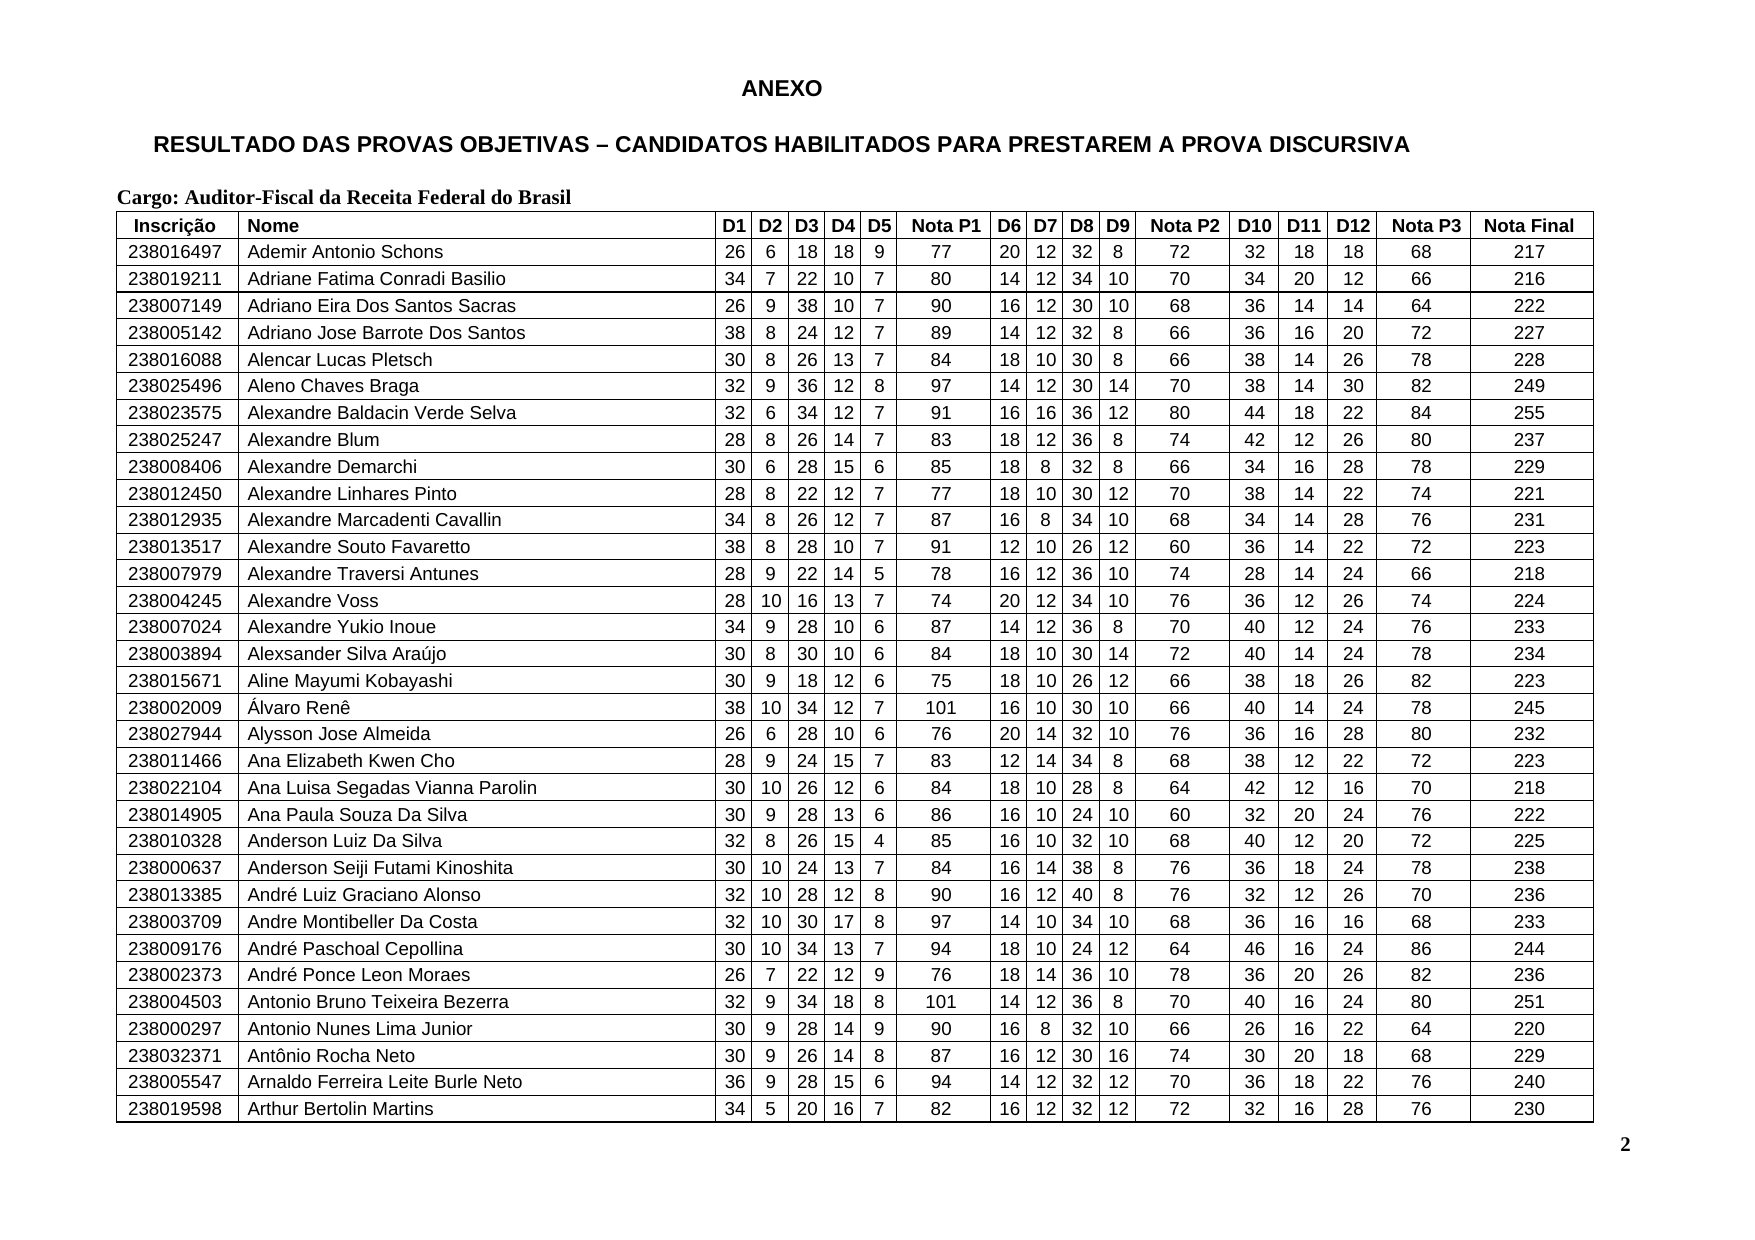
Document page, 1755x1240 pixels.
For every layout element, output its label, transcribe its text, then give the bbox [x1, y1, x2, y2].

table_cell 28 [716, 587, 751, 613]
table_cell 22 [1328, 748, 1376, 773]
table_cell 66 [1377, 560, 1470, 586]
table_cell 32 [716, 908, 751, 934]
table_cell Anderson Seiji Futami Kinoshita [239, 855, 715, 880]
table_header D11 [1279, 212, 1327, 238]
table_cell 82 [1377, 667, 1470, 693]
table_cell 7 [861, 855, 896, 880]
table_cell 85 [897, 828, 990, 854]
table_cell 12 [825, 774, 860, 800]
table_cell 8 [752, 507, 788, 532]
table_cell 8 [752, 641, 788, 666]
table_cell 32 [1063, 453, 1099, 479]
table_cell 14 [991, 373, 1026, 398]
table_cell 9 [752, 748, 788, 773]
table_cell 6 [861, 721, 896, 747]
table_cell 245 [1471, 694, 1593, 720]
table_cell 12 [1027, 881, 1062, 907]
table_cell 12 [1279, 614, 1327, 639]
table_cell 238004245 [117, 587, 238, 613]
table_cell 238002009 [117, 694, 238, 720]
table_cell 15 [825, 1069, 860, 1094]
table_cell 238013517 [117, 534, 238, 559]
table_cell 16 [991, 1042, 1026, 1068]
table_cell 38 [1230, 480, 1278, 506]
table_cell 10 [752, 935, 788, 961]
table_cell 36 [1230, 587, 1278, 613]
table_cell 15 [825, 748, 860, 773]
table_cell Adriane Fatima Conradi Basilio [239, 266, 715, 291]
table_cell 22 [1328, 1015, 1376, 1041]
table_cell 232 [1471, 721, 1593, 747]
table_cell Ana Elizabeth Kwen Cho [239, 748, 715, 773]
table_cell Anderson Luiz Da Silva [239, 828, 715, 854]
table_cell 64 [1377, 293, 1470, 318]
table_cell 16 [991, 828, 1026, 854]
table_cell 14 [1027, 962, 1062, 987]
table_cell 26 [1328, 667, 1376, 693]
table_cell 22 [789, 560, 824, 586]
table_cell 12 [1027, 1096, 1062, 1121]
table_cell 66 [1136, 319, 1229, 345]
table_cell 12 [1027, 1069, 1062, 1094]
table_cell 82 [897, 1096, 990, 1121]
table_cell 34 [1063, 507, 1099, 532]
table_cell 14 [991, 319, 1026, 345]
table_cell 40 [1230, 614, 1278, 639]
table_cell 12 [1100, 1069, 1135, 1094]
table_cell 14 [1279, 560, 1327, 586]
table_cell 22 [789, 266, 824, 291]
table_cell 76 [1377, 507, 1470, 532]
table_cell 10 [825, 614, 860, 639]
table_cell 94 [897, 935, 990, 961]
table_cell 24 [1328, 855, 1376, 880]
table_header Inscrição [117, 212, 238, 238]
table_cell 12 [825, 480, 860, 506]
table_cell 36 [1063, 400, 1099, 425]
table_cell Aline Mayumi Kobayashi [239, 667, 715, 693]
table_cell 28 [1328, 721, 1376, 747]
table_cell 18 [1279, 855, 1327, 880]
table_cell 80 [1377, 989, 1470, 1014]
table_cell 9 [752, 1042, 788, 1068]
table_cell 26 [1230, 1015, 1278, 1041]
table_cell 9 [861, 962, 896, 987]
table_cell Alencar Lucas Pletsch [239, 346, 715, 372]
table_cell 74 [1136, 1042, 1229, 1068]
table_cell 18 [991, 774, 1026, 800]
table_cell 8 [1100, 614, 1135, 639]
table_cell 12 [825, 694, 860, 720]
table_cell 8 [1100, 748, 1135, 773]
table_cell 16 [1279, 935, 1327, 961]
table_cell 8 [752, 534, 788, 559]
table_cell Ana Paula Souza Da Silva [239, 801, 715, 827]
table_cell 76 [1377, 801, 1470, 827]
table_cell 9 [752, 293, 788, 318]
table_cell 8 [1100, 319, 1135, 345]
table_cell 83 [897, 426, 990, 452]
table_cell 16 [991, 1015, 1026, 1041]
table_cell 72 [1136, 1096, 1229, 1121]
table_cell 10 [825, 293, 860, 318]
table_cell 18 [789, 667, 824, 693]
table_cell 238023575 [117, 400, 238, 425]
table_cell 238007149 [117, 293, 238, 318]
table_cell 9 [861, 1015, 896, 1041]
table_cell 234 [1471, 641, 1593, 666]
table_cell 78 [1377, 855, 1470, 880]
table_cell 7 [861, 293, 896, 318]
table_cell 9 [752, 801, 788, 827]
table_cell 6 [861, 801, 896, 827]
table_cell 16 [991, 694, 1026, 720]
table_cell 30 [1230, 1042, 1278, 1068]
table_cell 70 [1136, 480, 1229, 506]
table_cell 236 [1471, 881, 1593, 907]
table_cell 13 [825, 855, 860, 880]
table_cell 12 [1027, 266, 1062, 291]
table_cell 14 [1279, 480, 1327, 506]
table_cell 66 [1136, 1015, 1229, 1041]
table_cell 30 [789, 908, 824, 934]
table_cell 30 [1063, 373, 1099, 398]
table_cell 22 [789, 480, 824, 506]
table_cell 78 [1377, 641, 1470, 666]
table_cell 7 [752, 266, 788, 291]
table_cell 8 [861, 1042, 896, 1068]
table_cell 24 [1328, 641, 1376, 666]
table_cell 34 [1063, 748, 1099, 773]
table_cell 10 [1100, 507, 1135, 532]
table_cell 8 [1100, 239, 1135, 265]
table_cell 18 [991, 453, 1026, 479]
table_cell 18 [825, 239, 860, 265]
table_cell 36 [1063, 426, 1099, 452]
table_cell 64 [1136, 935, 1229, 961]
table_cell 238016088 [117, 346, 238, 372]
table_cell 237 [1471, 426, 1593, 452]
table_cell 34 [716, 1096, 751, 1121]
text Cargo: Auditor-Fiscal da Receita Federal do Brasil [117, 185, 1446, 209]
table_cell 16 [789, 587, 824, 613]
table_cell Alexandre Marcadenti Cavallin [239, 507, 715, 532]
table_cell 30 [716, 1042, 751, 1068]
table_cell 70 [1136, 989, 1229, 1014]
table_cell 68 [1377, 1042, 1470, 1068]
table_cell 16 [991, 507, 1026, 532]
table_cell Arnaldo Ferreira Leite Burle Neto [239, 1069, 715, 1094]
table_cell 36 [1230, 534, 1278, 559]
table_cell 101 [897, 694, 990, 720]
table_cell 6 [752, 400, 788, 425]
table_cell 24 [1328, 935, 1376, 961]
table_cell 91 [897, 400, 990, 425]
table_cell 26 [716, 962, 751, 987]
table_cell 28 [716, 748, 751, 773]
table_cell 10 [1100, 801, 1135, 827]
table_cell 74 [1377, 587, 1470, 613]
table_header D4 [825, 212, 860, 238]
table_cell 8 [1100, 855, 1135, 880]
table_cell André Luiz Graciano Alonso [239, 881, 715, 907]
table_cell 86 [1377, 935, 1470, 961]
table_cell 24 [789, 855, 824, 880]
table_cell 8 [752, 319, 788, 345]
table_cell 238025496 [117, 373, 238, 398]
table_cell 28 [716, 480, 751, 506]
table_cell 9 [752, 373, 788, 398]
table_cell 16 [991, 881, 1026, 907]
table_cell 16 [1279, 453, 1327, 479]
table_cell 14 [825, 1042, 860, 1068]
subtitle RESULTADO DAS PROVAS OBJETIVAS – CANDIDATOS HABILITADOS PARA PRESTAREM A PROVA DISCURSIVA [118, 131, 1446, 158]
table_cell 76 [1377, 1096, 1470, 1121]
table_cell 18 [991, 346, 1026, 372]
table_cell 5 [752, 1096, 788, 1121]
table_cell 22 [789, 962, 824, 987]
table_cell 28 [789, 1015, 824, 1041]
table_cell 223 [1471, 667, 1593, 693]
table_cell 70 [1136, 614, 1229, 639]
table_cell 84 [897, 774, 990, 800]
table_cell 8 [752, 480, 788, 506]
table_cell 30 [716, 346, 751, 372]
table_cell 16 [1328, 908, 1376, 934]
table_cell 6 [752, 453, 788, 479]
table_cell 42 [1230, 774, 1278, 800]
table_cell 228 [1471, 346, 1593, 372]
table_cell 238000637 [117, 855, 238, 880]
table_cell 12 [1027, 1042, 1062, 1068]
table_cell 12 [1100, 667, 1135, 693]
table_cell 24 [1063, 801, 1099, 827]
table_cell 7 [861, 507, 896, 532]
table_cell 77 [897, 239, 990, 265]
table_cell 10 [1027, 667, 1062, 693]
table_cell 80 [897, 266, 990, 291]
table_cell 36 [1230, 962, 1278, 987]
table_cell 72 [1377, 748, 1470, 773]
table_cell Alysson Jose Almeida [239, 721, 715, 747]
table_cell 30 [716, 453, 751, 479]
table_cell 36 [1230, 721, 1278, 747]
table_cell 101 [897, 989, 990, 1014]
table_cell 36 [1063, 614, 1099, 639]
table_cell 10 [1027, 774, 1062, 800]
table_cell 10 [1027, 828, 1062, 854]
table_cell 74 [897, 587, 990, 613]
table_cell 90 [897, 1015, 990, 1041]
table_cell 20 [1279, 266, 1327, 291]
table_cell 24 [1328, 560, 1376, 586]
table_cell Alexandre Linhares Pinto [239, 480, 715, 506]
table_cell 18 [1279, 400, 1327, 425]
table_cell 10 [1100, 293, 1135, 318]
table_cell 16 [1279, 989, 1327, 1014]
table_cell 8 [752, 426, 788, 452]
table_cell Adriano Eira Dos Santos Sacras [239, 293, 715, 318]
table_cell 38 [716, 534, 751, 559]
table_cell 24 [789, 319, 824, 345]
table_cell 10 [1100, 560, 1135, 586]
table_cell 7 [752, 962, 788, 987]
table_cell 8 [861, 373, 896, 398]
table_cell 14 [1027, 721, 1062, 747]
table_cell 72 [1377, 828, 1470, 854]
table_cell 34 [1230, 453, 1278, 479]
table_cell 66 [1377, 266, 1470, 291]
table_cell 10 [1027, 694, 1062, 720]
table_cell 222 [1471, 801, 1593, 827]
table_cell 30 [716, 1015, 751, 1041]
table_cell 36 [1063, 962, 1099, 987]
table_header D7 [1027, 212, 1062, 238]
table_cell 32 [1230, 239, 1278, 265]
table_cell 80 [1377, 426, 1470, 452]
table_cell 22 [1328, 400, 1376, 425]
table_cell 22 [1328, 534, 1376, 559]
table_cell 20 [991, 239, 1026, 265]
table_cell 64 [1136, 774, 1229, 800]
table_cell 6 [861, 453, 896, 479]
table_cell 26 [789, 774, 824, 800]
table_cell 76 [1136, 855, 1229, 880]
table_cell 244 [1471, 935, 1593, 961]
table_cell 30 [1063, 641, 1099, 666]
table_cell 9 [861, 239, 896, 265]
table_cell 83 [897, 748, 990, 773]
table_cell 238003894 [117, 641, 238, 666]
table_cell 9 [752, 614, 788, 639]
table_cell 78 [1136, 962, 1229, 987]
table_cell 10 [1100, 908, 1135, 934]
table_cell 20 [991, 587, 1026, 613]
table_header D6 [991, 212, 1026, 238]
table_cell 32 [1063, 1015, 1099, 1041]
table_cell 28 [1063, 774, 1099, 800]
table_cell 26 [1063, 534, 1099, 559]
table_cell 16 [1279, 319, 1327, 345]
table_cell 30 [1063, 480, 1099, 506]
table_cell 12 [1027, 614, 1062, 639]
table_cell 89 [897, 319, 990, 345]
table_cell 231 [1471, 507, 1593, 532]
table_cell 238013385 [117, 881, 238, 907]
table_cell 10 [752, 774, 788, 800]
table_cell 12 [825, 400, 860, 425]
table_cell 30 [716, 801, 751, 827]
table_cell 32 [1230, 1096, 1278, 1121]
table_cell 26 [716, 293, 751, 318]
table_cell 238 [1471, 855, 1593, 880]
table_cell Alexandre Yukio Inoue [239, 614, 715, 639]
table_cell 68 [1136, 748, 1229, 773]
table_cell 78 [1377, 694, 1470, 720]
table_cell 238000297 [117, 1015, 238, 1041]
table_cell 34 [1230, 266, 1278, 291]
table_cell 218 [1471, 774, 1593, 800]
table_cell 72 [1136, 641, 1229, 666]
table_cell 12 [1100, 1096, 1135, 1121]
table_cell 12 [825, 667, 860, 693]
table_cell 36 [1230, 1069, 1278, 1094]
table_cell 70 [1377, 774, 1470, 800]
table_cell 229 [1471, 1042, 1593, 1068]
table_cell 216 [1471, 266, 1593, 291]
table_cell 32 [716, 373, 751, 398]
table_cell 9 [752, 1069, 788, 1094]
table_cell 36 [1063, 560, 1099, 586]
table_cell 10 [1100, 1015, 1135, 1041]
table_cell 64 [1377, 1015, 1470, 1041]
table_cell 18 [1328, 1042, 1376, 1068]
table_cell 12 [1100, 400, 1135, 425]
table_cell 6 [861, 667, 896, 693]
table_cell 80 [1136, 400, 1229, 425]
table_cell 13 [825, 346, 860, 372]
table_cell 76 [1377, 1069, 1470, 1094]
table_cell 72 [1377, 534, 1470, 559]
table_cell 76 [1377, 614, 1470, 639]
table_cell 66 [1136, 667, 1229, 693]
table_cell 32 [716, 400, 751, 425]
table_header Nota P2 [1136, 212, 1229, 238]
table_cell Arthur Bertolin Martins [239, 1096, 715, 1121]
table_cell 74 [1377, 480, 1470, 506]
table_cell 7 [861, 480, 896, 506]
table_cell 30 [1328, 373, 1376, 398]
table_cell Alexsander Silva Araújo [239, 641, 715, 666]
table_cell 24 [789, 748, 824, 773]
table_cell 12 [1027, 587, 1062, 613]
table_cell 36 [1063, 989, 1099, 1014]
table_cell 85 [897, 453, 990, 479]
table_cell 14 [1279, 694, 1327, 720]
table_cell Álvaro Renê [239, 694, 715, 720]
table_cell 233 [1471, 908, 1593, 934]
table_cell 12 [825, 962, 860, 987]
table_cell 28 [789, 453, 824, 479]
table_cell 14 [1279, 346, 1327, 372]
table_cell 75 [897, 667, 990, 693]
table_cell 26 [716, 239, 751, 265]
table_cell 32 [716, 828, 751, 854]
table_header D2 [752, 212, 788, 238]
table_cell 86 [897, 801, 990, 827]
table_cell 28 [716, 560, 751, 586]
table_cell 32 [1063, 1096, 1099, 1121]
table_cell 14 [991, 989, 1026, 1014]
table_cell 10 [1100, 694, 1135, 720]
table_cell 28 [789, 614, 824, 639]
table_cell 16 [1100, 1042, 1135, 1068]
table_cell 26 [789, 507, 824, 532]
table_cell 28 [1328, 453, 1376, 479]
table_cell 12 [1027, 239, 1062, 265]
table_cell 34 [789, 694, 824, 720]
table_header D9 [1100, 212, 1135, 238]
table_cell 10 [1027, 908, 1062, 934]
table_cell 8 [1027, 1015, 1062, 1041]
table_cell 42 [1230, 426, 1278, 452]
table_cell 26 [1328, 346, 1376, 372]
table_cell 14 [825, 560, 860, 586]
table_cell 16 [991, 400, 1026, 425]
table_cell 22 [1328, 480, 1376, 506]
table_cell 30 [716, 855, 751, 880]
table_cell 66 [1136, 346, 1229, 372]
table_cell 8 [1100, 453, 1135, 479]
table_cell 14 [991, 614, 1026, 639]
table_cell 7 [861, 748, 896, 773]
table_cell 12 [825, 319, 860, 345]
table_cell 12 [1027, 426, 1062, 452]
table_cell 222 [1471, 293, 1593, 318]
table_cell 68 [1136, 908, 1229, 934]
table_cell 10 [1027, 346, 1062, 372]
table_cell 32 [1063, 1069, 1099, 1094]
table_cell 10 [752, 855, 788, 880]
table_cell 238005142 [117, 319, 238, 345]
table_cell 24 [1328, 801, 1376, 827]
table_header D12 [1328, 212, 1376, 238]
table_cell 70 [1136, 266, 1229, 291]
table_cell 7 [861, 346, 896, 372]
table_cell 38 [1230, 748, 1278, 773]
table_cell 32 [1230, 881, 1278, 907]
table_cell 238032371 [117, 1042, 238, 1068]
table_cell Alexandre Voss [239, 587, 715, 613]
table_cell 18 [1279, 667, 1327, 693]
table_cell 30 [716, 667, 751, 693]
table_header D10 [1230, 212, 1278, 238]
table_cell 97 [897, 373, 990, 398]
table_cell 238027944 [117, 721, 238, 747]
table_cell 34 [1063, 908, 1099, 934]
table_cell 34 [789, 989, 824, 1014]
table_cell Antônio Rocha Neto [239, 1042, 715, 1068]
table_cell 8 [1027, 453, 1062, 479]
table_cell 87 [897, 614, 990, 639]
table_cell 34 [716, 266, 751, 291]
table_cell 24 [1328, 989, 1376, 1014]
table_cell 16 [1279, 1096, 1327, 1121]
table_cell 20 [991, 721, 1026, 747]
table_cell 238009176 [117, 935, 238, 961]
table_cell 10 [1100, 828, 1135, 854]
table_cell 255 [1471, 400, 1593, 425]
table_cell 36 [1230, 319, 1278, 345]
table_cell 91 [897, 534, 990, 559]
table_cell 8 [1100, 989, 1135, 1014]
table_header D8 [1063, 212, 1099, 238]
table_cell 84 [897, 641, 990, 666]
table_cell 38 [716, 694, 751, 720]
table_cell 28 [789, 721, 824, 747]
table_cell 10 [825, 534, 860, 559]
table_cell 7 [861, 534, 896, 559]
table_cell 20 [1279, 1042, 1327, 1068]
table_cell 12 [1027, 373, 1062, 398]
table_cell 224 [1471, 587, 1593, 613]
table_cell 28 [1328, 507, 1376, 532]
table_cell 6 [752, 239, 788, 265]
table_cell 18 [991, 667, 1026, 693]
table_cell 15 [825, 828, 860, 854]
table_cell 32 [1063, 828, 1099, 854]
table_cell 10 [825, 641, 860, 666]
table_cell 16 [991, 293, 1026, 318]
table_cell 18 [1279, 1069, 1327, 1094]
table_cell 14 [825, 426, 860, 452]
table_cell 38 [789, 293, 824, 318]
table_cell 14 [1027, 855, 1062, 880]
table_cell 90 [897, 293, 990, 318]
table_cell 68 [1136, 507, 1229, 532]
table_cell 12 [1279, 774, 1327, 800]
table_cell 32 [1063, 319, 1099, 345]
table_cell 12 [1100, 480, 1135, 506]
table_cell 10 [752, 908, 788, 934]
table_cell 36 [789, 373, 824, 398]
table_cell 6 [752, 721, 788, 747]
table_cell 14 [1100, 373, 1135, 398]
table_cell 38 [1230, 373, 1278, 398]
table_cell 17 [825, 908, 860, 934]
table_cell 238003709 [117, 908, 238, 934]
table_cell 30 [1063, 346, 1099, 372]
table_cell 8 [1027, 507, 1062, 532]
table_cell 74 [1136, 426, 1229, 452]
table_cell 12 [1279, 828, 1327, 854]
table_cell 34 [789, 935, 824, 961]
table_cell 12 [1279, 587, 1327, 613]
table_cell 84 [897, 346, 990, 372]
table_cell Adriano Jose Barrote Dos Santos [239, 319, 715, 345]
table_cell 238005547 [117, 1069, 238, 1094]
table_cell 16 [1279, 721, 1327, 747]
table_cell 7 [861, 319, 896, 345]
table_header Nota P3 [1377, 212, 1470, 238]
table_cell 36 [1230, 855, 1278, 880]
table_cell 238016497 [117, 239, 238, 265]
table_cell 80 [1377, 721, 1470, 747]
table_cell 66 [1136, 694, 1229, 720]
table_cell 233 [1471, 614, 1593, 639]
table_cell 16 [825, 1096, 860, 1121]
table_cell 16 [991, 560, 1026, 586]
table_cell 34 [1063, 587, 1099, 613]
table_header Nota Final [1471, 212, 1593, 238]
table_cell 84 [897, 855, 990, 880]
table_header Nome [239, 212, 715, 238]
table_cell 32 [716, 881, 751, 907]
table_cell Alexandre Demarchi [239, 453, 715, 479]
table_cell 4 [861, 828, 896, 854]
table_cell 14 [1027, 748, 1062, 773]
table_cell 82 [1377, 962, 1470, 987]
table_cell 34 [1230, 507, 1278, 532]
table_cell 40 [1230, 641, 1278, 666]
table_cell 7 [861, 1096, 896, 1121]
table_cell 68 [1136, 293, 1229, 318]
table_cell 238019211 [117, 266, 238, 291]
table_cell 249 [1471, 373, 1593, 398]
table_cell 87 [897, 507, 990, 532]
table_cell Andre Montibeller Da Costa [239, 908, 715, 934]
table_cell 10 [1027, 935, 1062, 961]
table_cell 8 [1100, 426, 1135, 452]
table_cell Ana Luisa Segadas Vianna Parolin [239, 774, 715, 800]
table_cell 20 [1279, 801, 1327, 827]
table_cell 8 [861, 881, 896, 907]
table_cell 10 [1100, 721, 1135, 747]
table_cell 36 [1230, 908, 1278, 934]
table_cell 46 [1230, 935, 1278, 961]
table_cell 10 [1027, 801, 1062, 827]
table_cell 5 [861, 560, 896, 586]
table_cell 26 [1328, 881, 1376, 907]
table_cell 12 [1027, 989, 1062, 1014]
table_cell 8 [752, 346, 788, 372]
table_cell 238012450 [117, 480, 238, 506]
table_cell 225 [1471, 828, 1593, 854]
table_cell 97 [897, 908, 990, 934]
table_cell 20 [1328, 828, 1376, 854]
table_cell 74 [1136, 560, 1229, 586]
table_cell 14 [825, 1015, 860, 1041]
table_cell 10 [825, 721, 860, 747]
table_cell 14 [1279, 373, 1327, 398]
table_cell 30 [1063, 293, 1099, 318]
table_cell 14 [1279, 507, 1327, 532]
table_cell 12 [1027, 560, 1062, 586]
table_cell 72 [1136, 239, 1229, 265]
table_cell 18 [825, 989, 860, 1014]
table_cell 70 [1136, 1069, 1229, 1094]
table_cell 40 [1230, 828, 1278, 854]
table_cell 20 [789, 1096, 824, 1121]
table_cell 12 [1027, 293, 1062, 318]
table_cell 26 [716, 721, 751, 747]
table_cell Aleno Chaves Braga [239, 373, 715, 398]
table_cell 28 [1230, 560, 1278, 586]
table_cell 238002373 [117, 962, 238, 987]
table_cell 16 [991, 801, 1026, 827]
table_cell 10 [1100, 266, 1135, 291]
table_cell 12 [991, 748, 1026, 773]
table_cell 26 [1328, 426, 1376, 452]
table_cell Alexandre Traversi Antunes [239, 560, 715, 586]
table_cell 34 [716, 614, 751, 639]
table_cell 8 [1100, 881, 1135, 907]
table_cell 28 [789, 881, 824, 907]
table_cell 60 [1136, 801, 1229, 827]
table_cell 66 [1136, 453, 1229, 479]
table_cell 38 [1063, 855, 1099, 880]
table_cell 9 [752, 667, 788, 693]
table_cell 12 [1100, 534, 1135, 559]
table_header D3 [789, 212, 824, 238]
table_cell 238007979 [117, 560, 238, 586]
table_cell 34 [1063, 266, 1099, 291]
table_cell 18 [1279, 239, 1327, 265]
table_cell 90 [897, 881, 990, 907]
table_cell 38 [1230, 346, 1278, 372]
table_cell 240 [1471, 1069, 1593, 1094]
table_cell 218 [1471, 560, 1593, 586]
table_cell 18 [1328, 239, 1376, 265]
table_cell 16 [1027, 400, 1062, 425]
table_header D1 [716, 212, 751, 238]
table_cell 30 [716, 935, 751, 961]
table_cell 13 [825, 801, 860, 827]
table_cell 9 [752, 989, 788, 1014]
table_cell 15 [825, 453, 860, 479]
table_cell 28 [789, 534, 824, 559]
table_cell 14 [1279, 293, 1327, 318]
table_cell 78 [1377, 346, 1470, 372]
table_cell 76 [897, 721, 990, 747]
table_cell 12 [825, 881, 860, 907]
table_cell 44 [1230, 400, 1278, 425]
table_cell 28 [1328, 1096, 1376, 1121]
table_cell 10 [752, 587, 788, 613]
table_cell 238010328 [117, 828, 238, 854]
table_cell 26 [1063, 667, 1099, 693]
table_cell 38 [1230, 667, 1278, 693]
table_cell 76 [1136, 721, 1229, 747]
table_cell 12 [1279, 426, 1327, 452]
table_cell 7 [861, 694, 896, 720]
table_cell 30 [789, 641, 824, 666]
table_cell 236 [1471, 962, 1593, 987]
table_cell 238019598 [117, 1096, 238, 1121]
table_cell 8 [752, 828, 788, 854]
table_cell 6 [861, 1069, 896, 1094]
table_cell 18 [789, 239, 824, 265]
table_cell 84 [1377, 400, 1470, 425]
table_cell 8 [1100, 774, 1135, 800]
table_cell 238007024 [117, 614, 238, 639]
table_cell 36 [716, 1069, 751, 1094]
table_cell 40 [1230, 694, 1278, 720]
table_cell 12 [1279, 748, 1327, 773]
table_cell 12 [825, 373, 860, 398]
table_cell 78 [897, 560, 990, 586]
table_cell 16 [1279, 1015, 1327, 1041]
table_cell 10 [1100, 587, 1135, 613]
table_header Nota P1 [897, 212, 990, 238]
table_cell 12 [1027, 319, 1062, 345]
table_cell 230 [1471, 1096, 1593, 1121]
table_cell 20 [1279, 962, 1327, 987]
table_cell 7 [861, 266, 896, 291]
table_cell 76 [1136, 881, 1229, 907]
table_cell 229 [1471, 453, 1593, 479]
table_cell 30 [1063, 1042, 1099, 1068]
table_cell 32 [1063, 721, 1099, 747]
table_cell 217 [1471, 239, 1593, 265]
table_cell 76 [897, 962, 990, 987]
table_cell 10 [1027, 641, 1062, 666]
table_cell 227 [1471, 319, 1593, 345]
table_cell 10 [752, 694, 788, 720]
table_cell 238008406 [117, 453, 238, 479]
table_cell 221 [1471, 480, 1593, 506]
table_cell 70 [1377, 881, 1470, 907]
table_cell 14 [991, 908, 1026, 934]
table_cell 24 [1328, 694, 1376, 720]
table_cell 40 [1063, 881, 1099, 907]
table_cell 10 [1100, 962, 1135, 987]
table_cell 8 [861, 989, 896, 1014]
table_cell Antonio Nunes Lima Junior [239, 1015, 715, 1041]
table_cell 82 [1377, 373, 1470, 398]
table_cell 13 [825, 587, 860, 613]
table_cell 24 [1063, 935, 1099, 961]
table_cell 6 [861, 641, 896, 666]
table_cell 12 [1328, 266, 1376, 291]
table_cell 7 [861, 400, 896, 425]
table_cell 251 [1471, 989, 1593, 1014]
subtitle ANEXO [118, 75, 1446, 101]
table_cell 10 [752, 881, 788, 907]
table_cell 20 [1328, 319, 1376, 345]
table_cell 14 [1100, 641, 1135, 666]
table_cell 70 [1136, 373, 1229, 398]
table_cell 28 [789, 1069, 824, 1094]
table_cell 223 [1471, 748, 1593, 773]
table_cell 10 [1027, 534, 1062, 559]
table_cell 72 [1377, 319, 1470, 345]
table_cell 28 [716, 426, 751, 452]
table_cell 32 [716, 989, 751, 1014]
table_cell 238004503 [117, 989, 238, 1014]
table_cell 68 [1377, 239, 1470, 265]
table_cell 238015671 [117, 667, 238, 693]
table_cell 14 [1279, 534, 1327, 559]
table_cell Alexandre Baldacin Verde Selva [239, 400, 715, 425]
table_cell 36 [1230, 293, 1278, 318]
table_cell 10 [825, 266, 860, 291]
table_cell 14 [991, 1069, 1026, 1094]
table_cell 14 [1279, 641, 1327, 666]
table_cell 13 [825, 935, 860, 961]
table_cell 223 [1471, 534, 1593, 559]
table_cell 238014905 [117, 801, 238, 827]
table_cell 16 [1328, 774, 1376, 800]
table_cell 26 [789, 426, 824, 452]
table_cell 238011466 [117, 748, 238, 773]
table_cell 9 [752, 1015, 788, 1041]
table_cell 16 [991, 1096, 1026, 1121]
table_cell 7 [861, 587, 896, 613]
table_cell 30 [716, 641, 751, 666]
table_cell 30 [1063, 694, 1099, 720]
table_cell 18 [991, 935, 1026, 961]
table_cell 34 [716, 507, 751, 532]
table_cell 9 [752, 560, 788, 586]
table_cell 78 [1377, 453, 1470, 479]
table_cell 12 [825, 507, 860, 532]
table_cell 26 [789, 346, 824, 372]
table_cell 10 [1027, 480, 1062, 506]
table_cell 22 [1328, 1069, 1376, 1094]
table_cell 7 [861, 426, 896, 452]
table_cell 238022104 [117, 774, 238, 800]
table_cell 28 [789, 801, 824, 827]
table_cell 7 [861, 935, 896, 961]
table_cell Alexandre Souto Favaretto [239, 534, 715, 559]
table_header D5 [861, 212, 896, 238]
table_cell 14 [1328, 293, 1376, 318]
table_cell 12 [991, 534, 1026, 559]
table_cell 220 [1471, 1015, 1593, 1041]
table_cell 18 [991, 641, 1026, 666]
table_cell 18 [991, 962, 1026, 987]
table_cell 32 [1230, 801, 1278, 827]
table_cell 32 [1063, 239, 1099, 265]
table_cell 18 [991, 426, 1026, 452]
table_cell 8 [861, 908, 896, 934]
table_cell 6 [861, 614, 896, 639]
table_cell 12 [1279, 881, 1327, 907]
table_cell 26 [789, 828, 824, 854]
table_cell 60 [1136, 534, 1229, 559]
table_cell 16 [991, 855, 1026, 880]
table_cell Alexandre Blum [239, 426, 715, 452]
table_cell 94 [897, 1069, 990, 1094]
table_cell 14 [991, 266, 1026, 291]
table_cell 38 [716, 319, 751, 345]
table_cell Antonio Bruno Teixeira Bezerra [239, 989, 715, 1014]
table_cell 76 [1136, 587, 1229, 613]
table_cell 8 [1100, 346, 1135, 372]
table_cell 12 [1100, 935, 1135, 961]
table_cell 26 [1328, 962, 1376, 987]
table_cell 30 [716, 774, 751, 800]
table_cell 87 [897, 1042, 990, 1068]
table_cell André Paschoal Cepollina [239, 935, 715, 961]
table_cell André Ponce Leon Moraes [239, 962, 715, 987]
table_cell 26 [789, 1042, 824, 1068]
table_cell 16 [1279, 908, 1327, 934]
table_cell Ademir Antonio Schons [239, 239, 715, 265]
table_cell 68 [1377, 908, 1470, 934]
table_cell 68 [1136, 828, 1229, 854]
table_cell 24 [1328, 614, 1376, 639]
table_cell 6 [861, 774, 896, 800]
table_cell 40 [1230, 989, 1278, 1014]
table_cell 238012935 [117, 507, 238, 532]
table_cell 26 [1328, 587, 1376, 613]
table_cell 34 [789, 400, 824, 425]
table_cell 77 [897, 480, 990, 506]
table_cell 18 [991, 480, 1026, 506]
table_cell 238025247 [117, 426, 238, 452]
